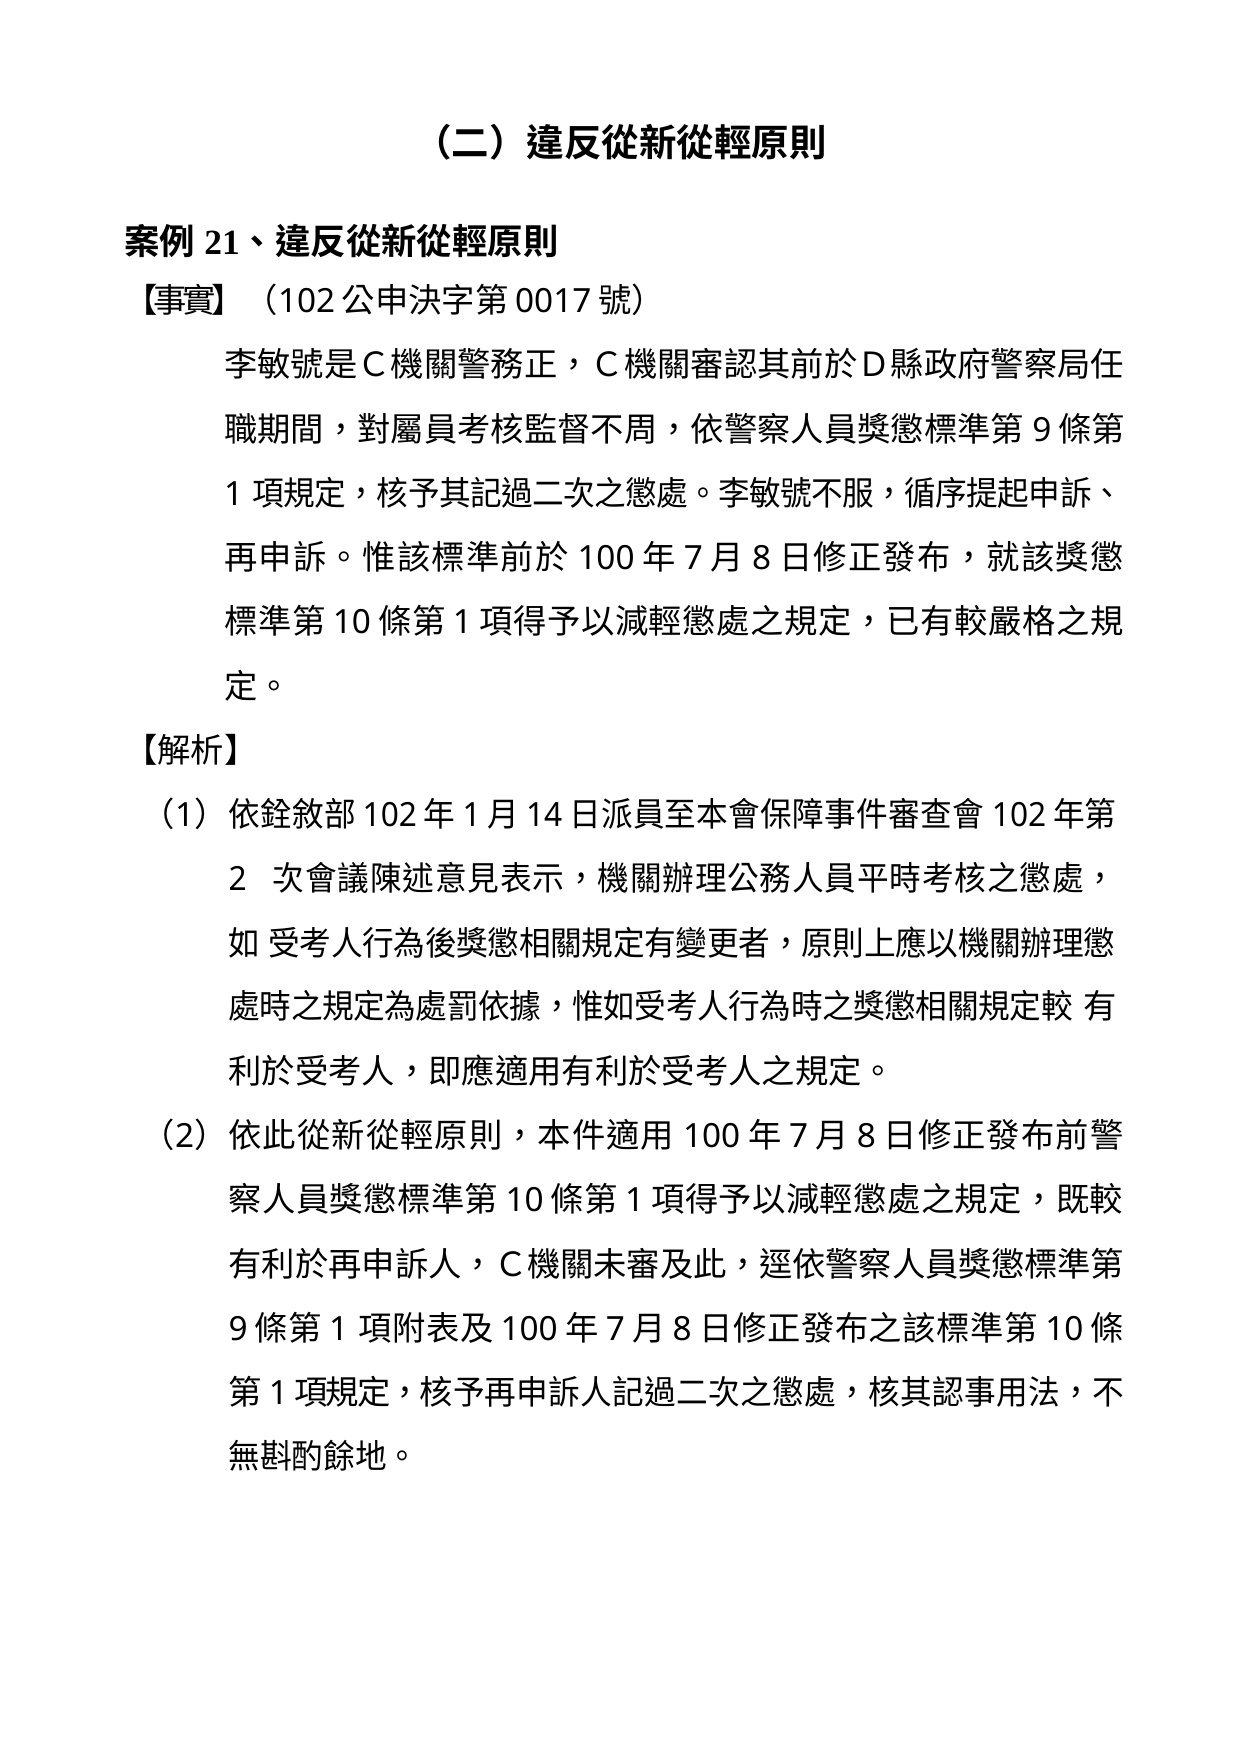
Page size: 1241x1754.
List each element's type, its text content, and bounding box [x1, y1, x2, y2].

subtitle （二）違反從新從輕原則 [243, 110, 997, 168]
list 依銓敘部102年1月14日派員至本會保障事件審查會102年第2 次會議陳述意見表示，機關辦理公務人員平時考核之懲處，如 受考人行為後獎懲相關規定有變更者，原則上應以機關辦理懲 處時之規定為處罰依據，惟如受考人行為時之獎懲相關規定較 有利於受考人，即應適用有利於受考人之規定。 [142, 788, 1117, 1093]
subtitle 案例 21、違反從新從輕原則 [124, 213, 1140, 265]
text 【事實】（102公申決字第0017號） [124, 274, 1140, 322]
text 李敏號是Ｃ機關警務正，Ｃ機關審認其前於Ｄ縣政府警察局任職期間，對屬員考核監督不周，依警察人員獎懲標準第9條第1 項規定，核予其記過二次之懲處。李敏號不服，循序提起申訴、再申訴。惟該標準前於100年7月8日修正發布，就該獎懲標準第10條第1項得予以減輕懲處之規定，已有較嚴格之規定。 [224, 338, 1124, 708]
list 依此從新從輕原則，本件適用100年7月8日修正發布前警察人員獎懲標準第10條第1項得予以減輕懲處之規定，既較有利於再申訴人，Ｃ機關未審及此，逕依警察人員獎懲標準第9條第1 項附表及100年7月8日修正發布之該標準第10條第1項規定，核予再申訴人記過二次之懲處，核其認事用法，不無斟酌餘地。 [142, 1109, 1124, 1478]
text 【解析】 [124, 724, 1140, 772]
